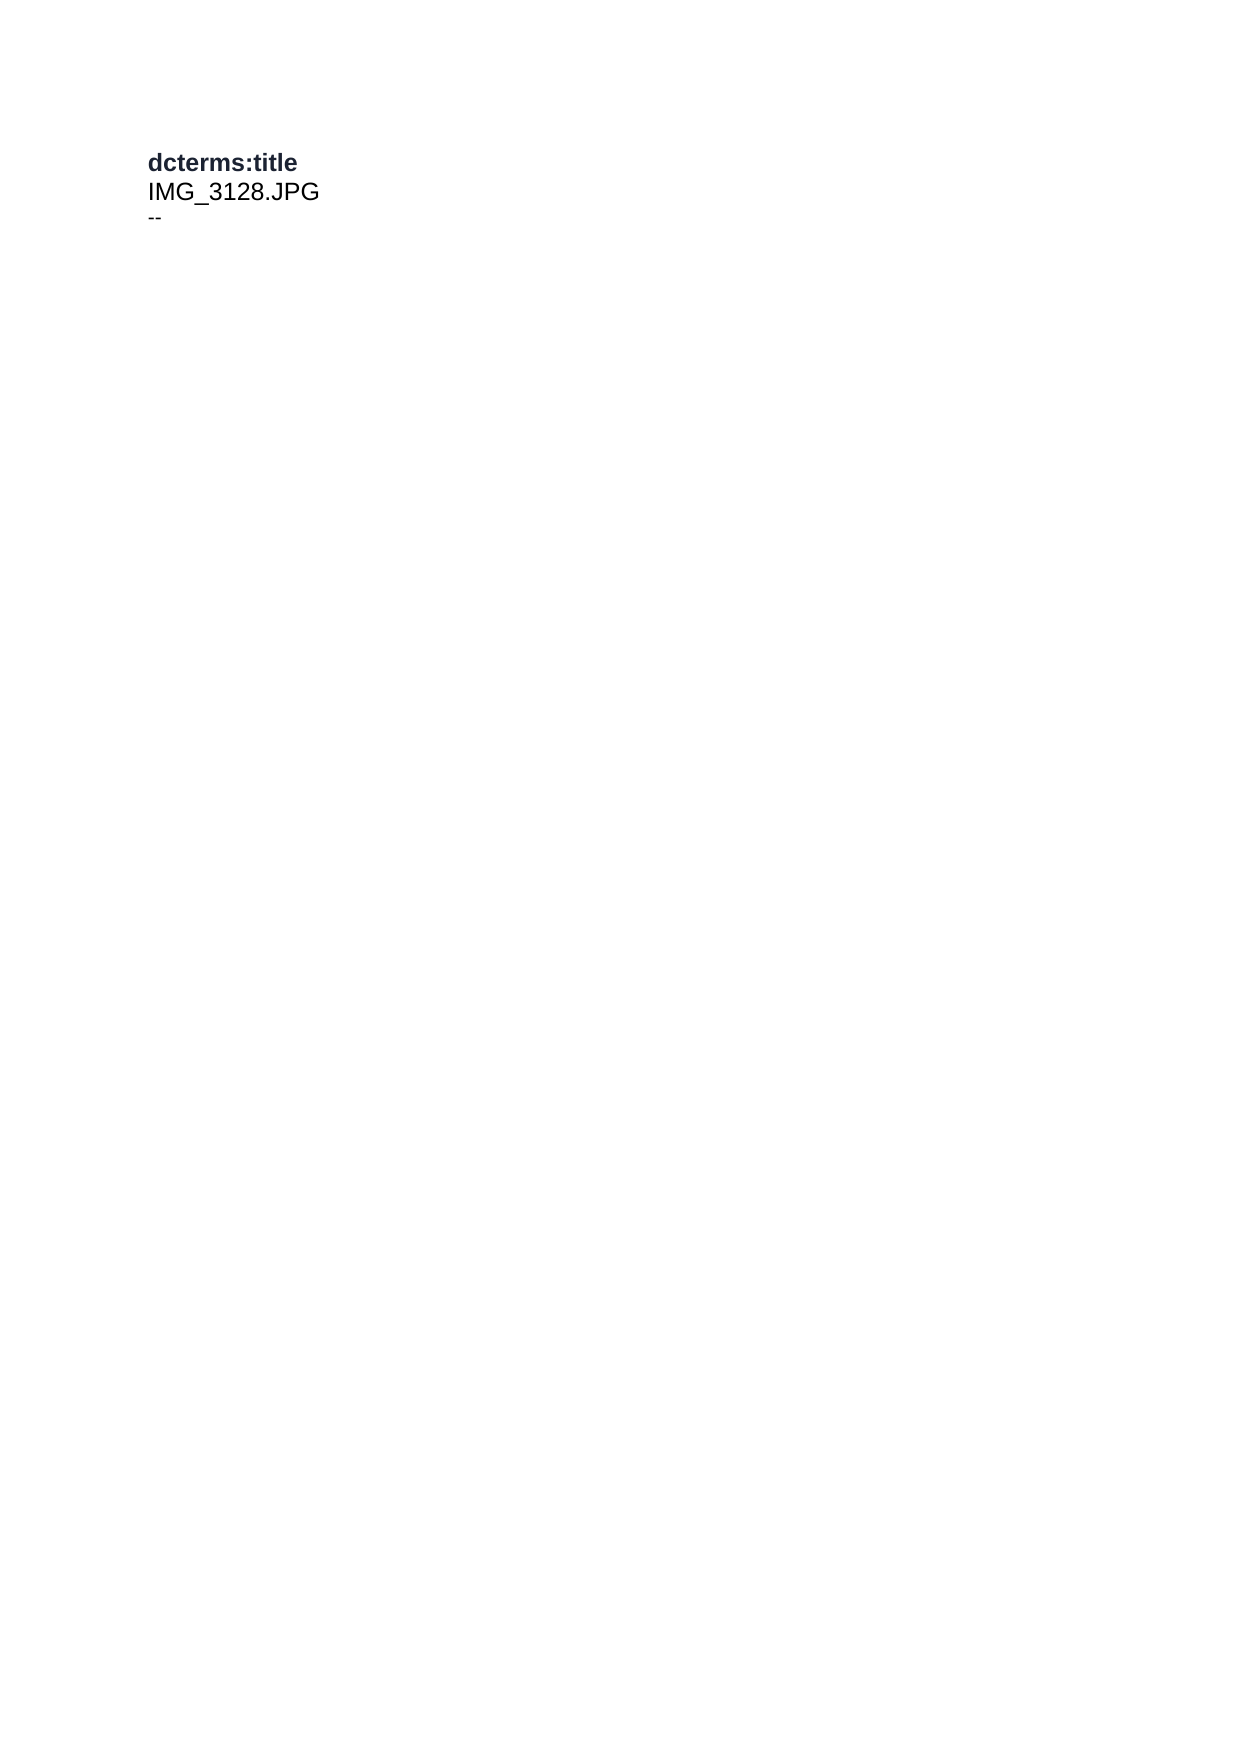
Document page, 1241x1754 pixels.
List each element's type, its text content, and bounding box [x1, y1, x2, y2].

text -- [148, 205, 1092, 229]
text IMG_3128.JPG [148, 176, 1092, 205]
text dcterms:title [148, 148, 1092, 176]
